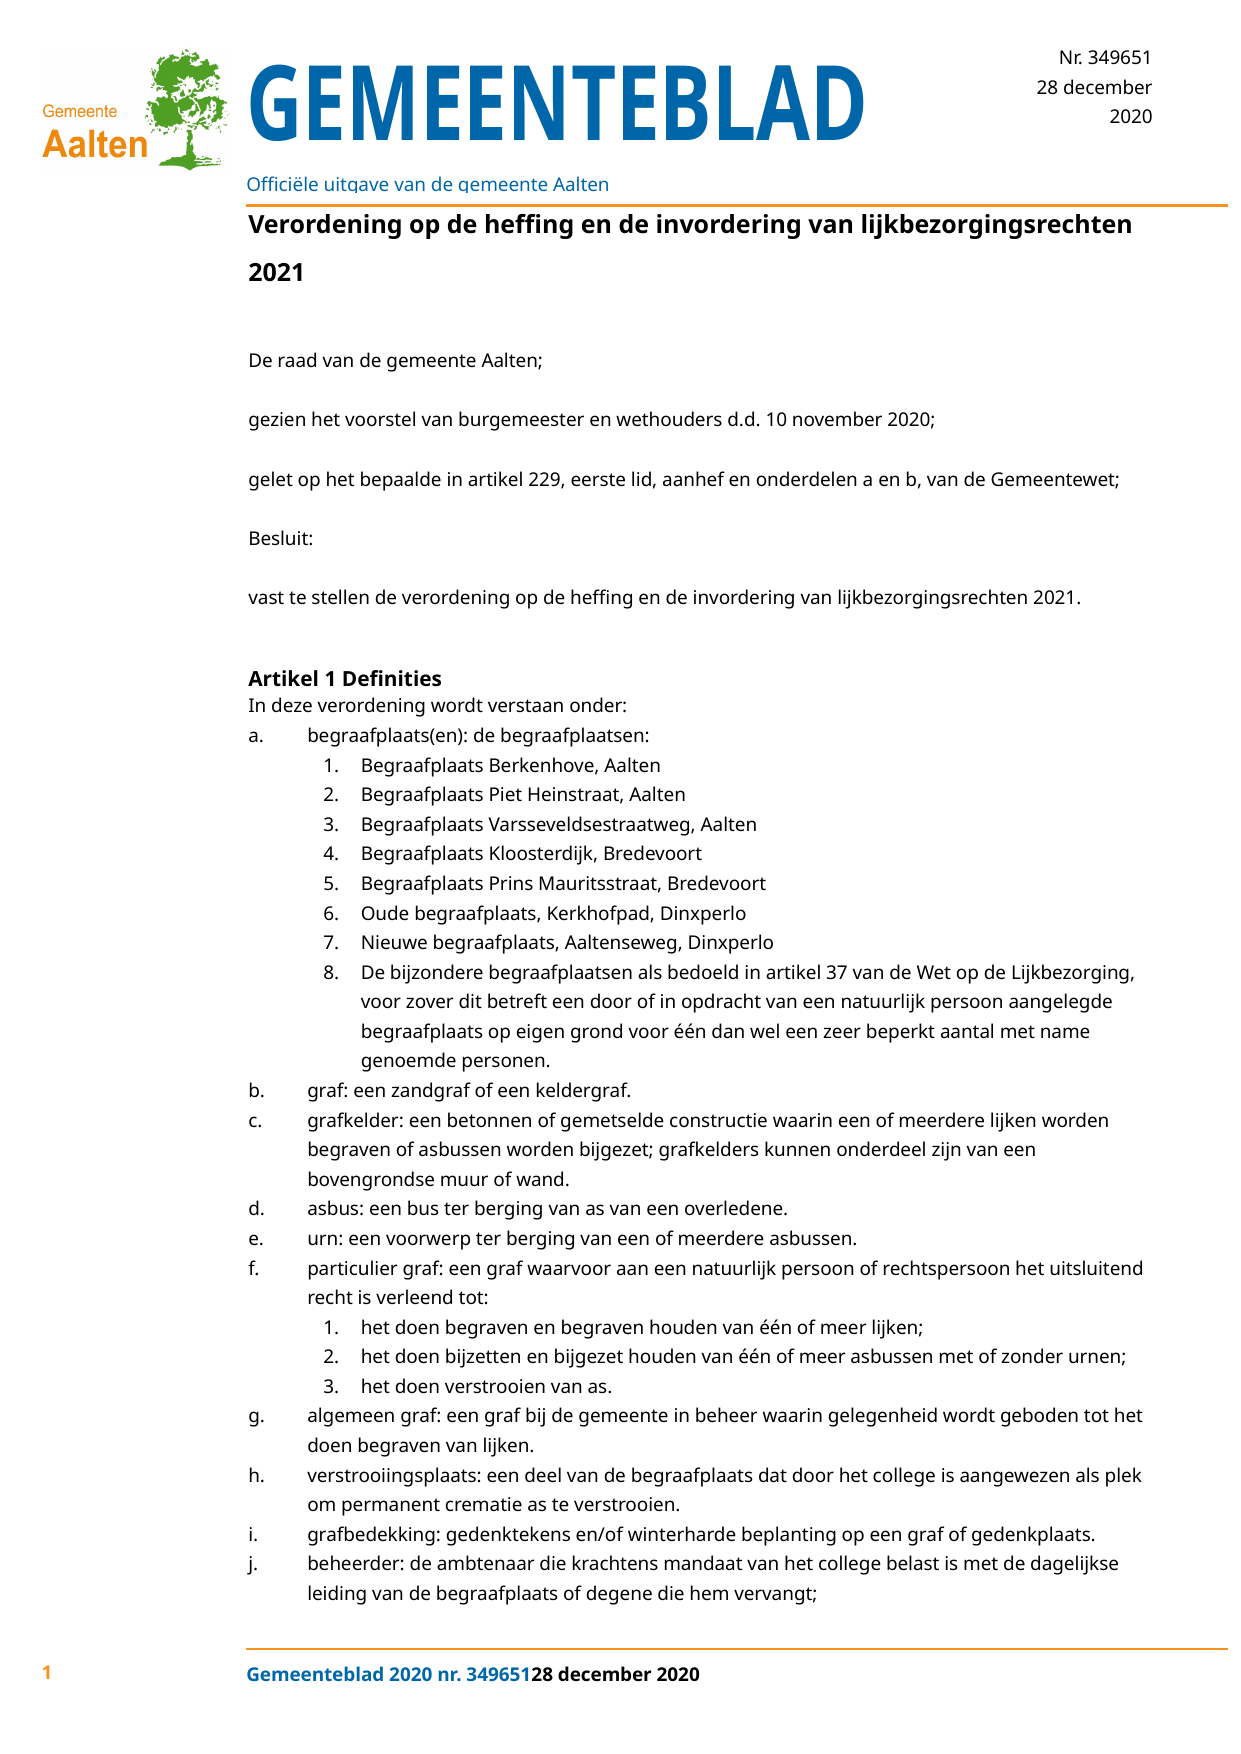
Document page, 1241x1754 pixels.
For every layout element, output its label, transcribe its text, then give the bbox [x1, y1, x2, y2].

list beheerder: de ambtenaar die krachtens mandaat van het college belast is met de dagelijkse leiding van de begraafplaats of degene die hem vervangt; [248, 1551, 1152, 1606]
list Begraafplaats Varsseveldsestraatweg, Aalten [323, 811, 1152, 837]
list graf: een zandgraf of een keldergraf. [248, 1077, 1152, 1103]
list Nieuwe begraafplaats, Aaltenseweg, Dinxperlo [323, 929, 1152, 955]
list grafkelder: een betonnen of gemetselde constructie waarin een of meerdere lijken worden begraven of asbussen worden bijgezet; grafkelders kunnen onderdeel zijn van een bovengrondse muur of wand. [248, 1107, 1152, 1192]
list Begraafplaats Kloosterdijk, Bredevoort [323, 841, 1152, 866]
list Begraafplaats Piet Heinstraat, Aalten [323, 781, 1152, 807]
text In deze verordening wordt verstaan onder: [248, 693, 1152, 718]
list asbus: een bus ter berging van as van een overledene. [248, 1196, 1152, 1221]
list algemeen graf: een graf bij de gemeente in beheer waarin gelegenheid wordt geboden tot het doen begraven van lijken. [248, 1403, 1152, 1458]
picture [41, 47, 231, 172]
list grafbedekking: gedenktekens en/of winterharde beplanting op een graf of gedenkplaats. [248, 1521, 1152, 1547]
list urn: een voorwerp ter berging van een of meerdere asbussen. [248, 1225, 1152, 1251]
list Begraafplaats Berkenhove, Aalten [323, 752, 1152, 777]
text gezien het voorstel van burgemeester en wethouders d.d. 10 november 2020; [248, 407, 1152, 432]
list verstrooiingsplaats: een deel van de begraafplaats dat door het college is aangewezen als plek om permanent crematie as te verstrooien. [248, 1462, 1152, 1517]
text De raad van de gemeente Aalten; [248, 347, 1152, 373]
text Artikel 1 Definities [248, 664, 1152, 693]
list begraafplaats(en): de begraafplaatsen: [248, 722, 1152, 748]
text vast te stellen de verordening op de heffing en de invordering van lijkbezorgingsrechten 2021. [248, 584, 1152, 610]
list het doen begraven en begraven houden van één of meer lijken; [323, 1314, 1152, 1339]
text Besluit: [248, 525, 1152, 551]
list het doen verstrooien van as. [323, 1373, 1152, 1399]
list De bijzondere begraafplaatsen als bedoeld in artikel 37 van de Wet op de Lijkbezorging, voor zover dit betreft een door of in opdracht van een natuurlijk persoon aangelegde begraafplaats op eigen grond voor één dan wel een zeer beperkt aantal met name genoemde personen. [323, 959, 1152, 1073]
list particulier graf: een graf waarvoor aan een natuurlijk persoon of rechtspersoon het uitsluitend recht is verleend tot: [248, 1255, 1152, 1310]
list Begraafplaats Prins Mauritsstraat, Bredevoort [323, 870, 1152, 896]
list Oude begraafplaats, Kerkhofpad, Dinxperlo [323, 900, 1152, 925]
text gelet op het bepaalde in artikel 229, eerste lid, aanhef en onderdelen a en b, van de Gemeentewet; [248, 466, 1152, 492]
list het doen bijzetten en bijgezet houden van één of meer asbussen met of zonder urnen; [323, 1343, 1152, 1369]
text Verordening op de heffing en de invordering van lijkbezorgingsrechten 2021 [248, 207, 1152, 288]
